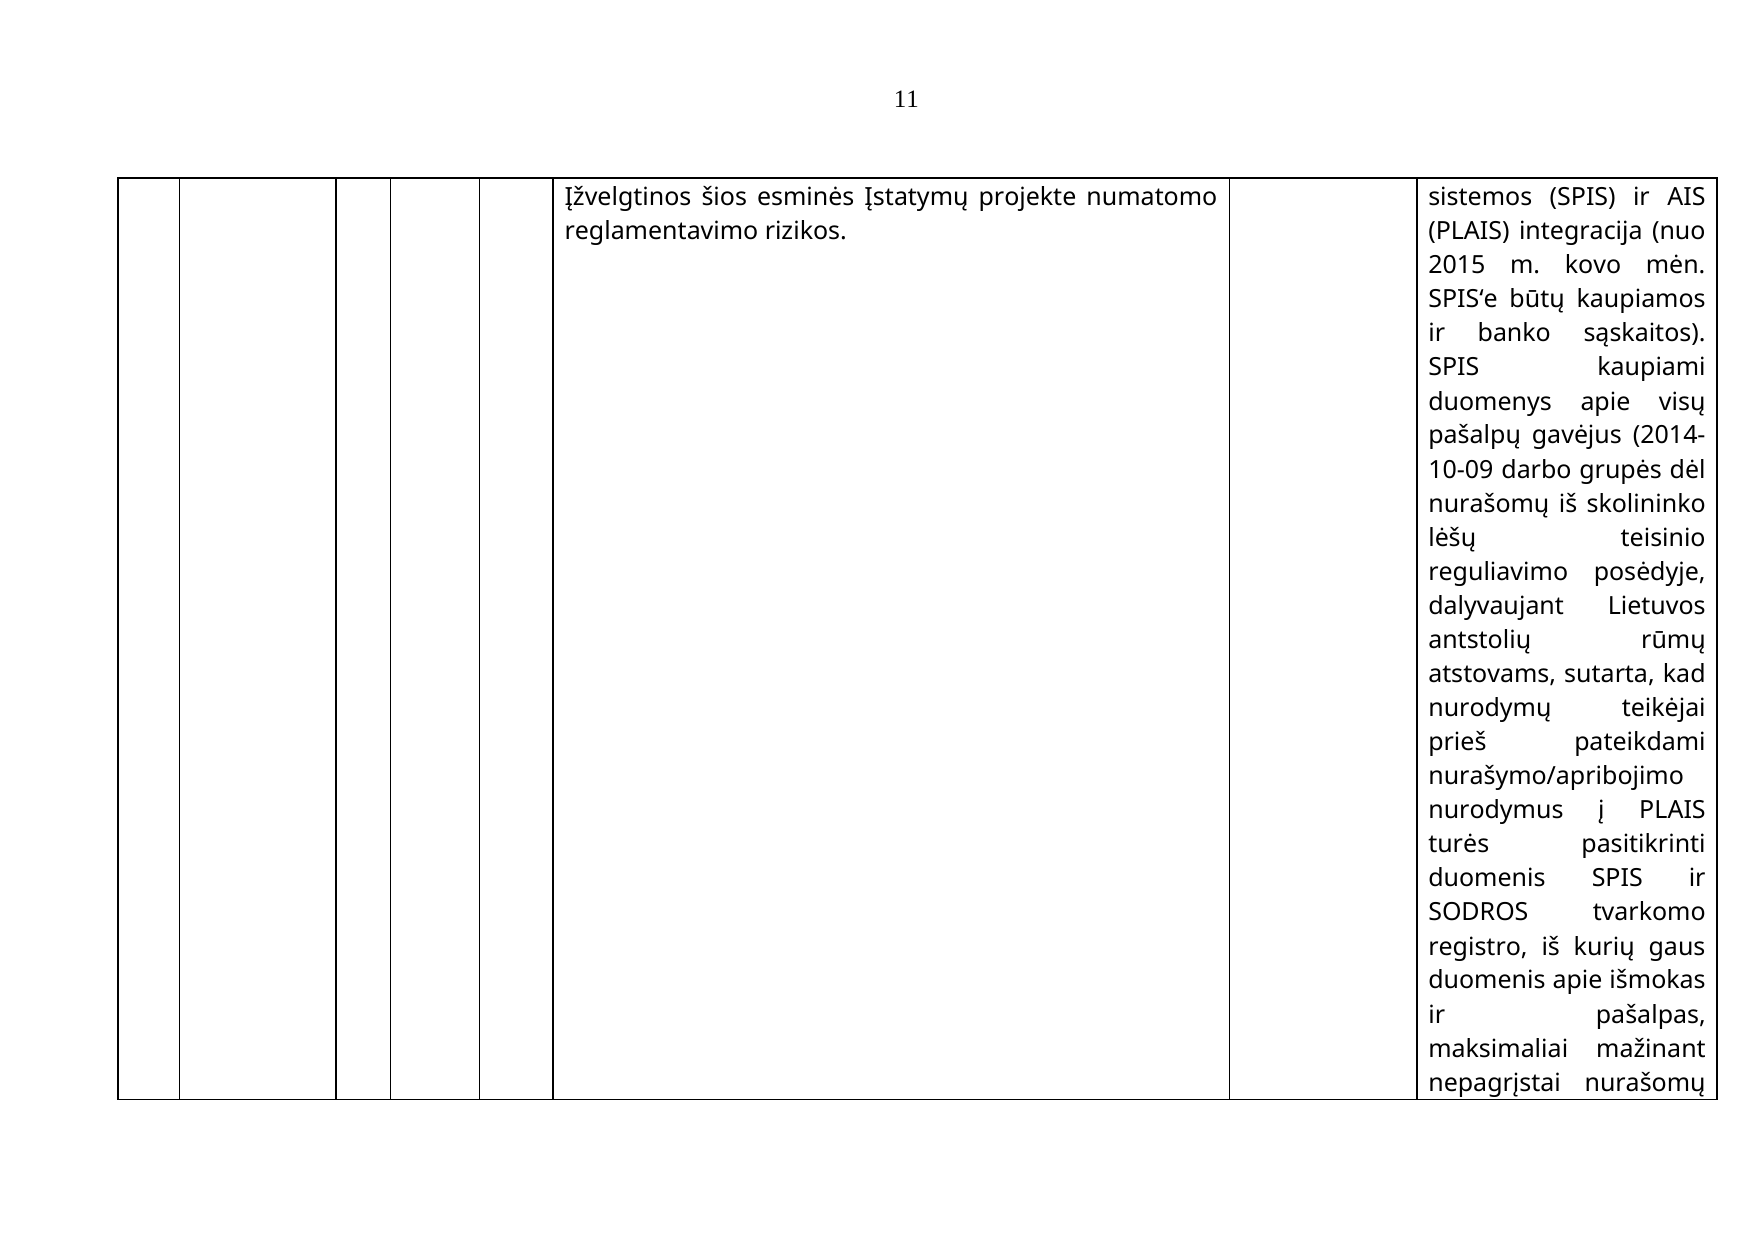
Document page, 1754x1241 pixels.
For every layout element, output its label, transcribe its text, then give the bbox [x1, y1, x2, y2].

table_cell [1230, 179, 1416, 1098]
table_cell [337, 179, 390, 1098]
table_cell [119, 179, 179, 1098]
table_cell [480, 179, 552, 1098]
table_cell [180, 179, 335, 1098]
table_cell [391, 179, 479, 1098]
table_cell Įžvelgtinos šios esminės Įstatymų projekte numatomo reglamentavimo rizikos. [554, 179, 1229, 1098]
table_cell sistemos (SPIS) ir AIS (PLAIS) integracija (nuo 2015 m. kovo mėn. SPIS‘e būtų kaupiamos ir banko sąskaitos). SPIS kaupiami duomenys apie visų pašalpų gavėjus (2014-10-09 darbo grupės dėl nurašomų iš skolininko lėšų teisinio reguliavimo posėdyje, dalyvaujant Lietuvos antstolių rūmų atstovams, sutarta, kad nurodymų teikėjai prieš pateikdami nurašymo/apribojimo nurodymus į PLAIS turės pasitikrinti duomenis SPIS ir SODROS tvarkomo registro, iš kurių gaus duomenis apie išmokas ir pašalpas, maksimaliai mažinant nepagrįstai nurašomų [1418, 179, 1716, 1098]
